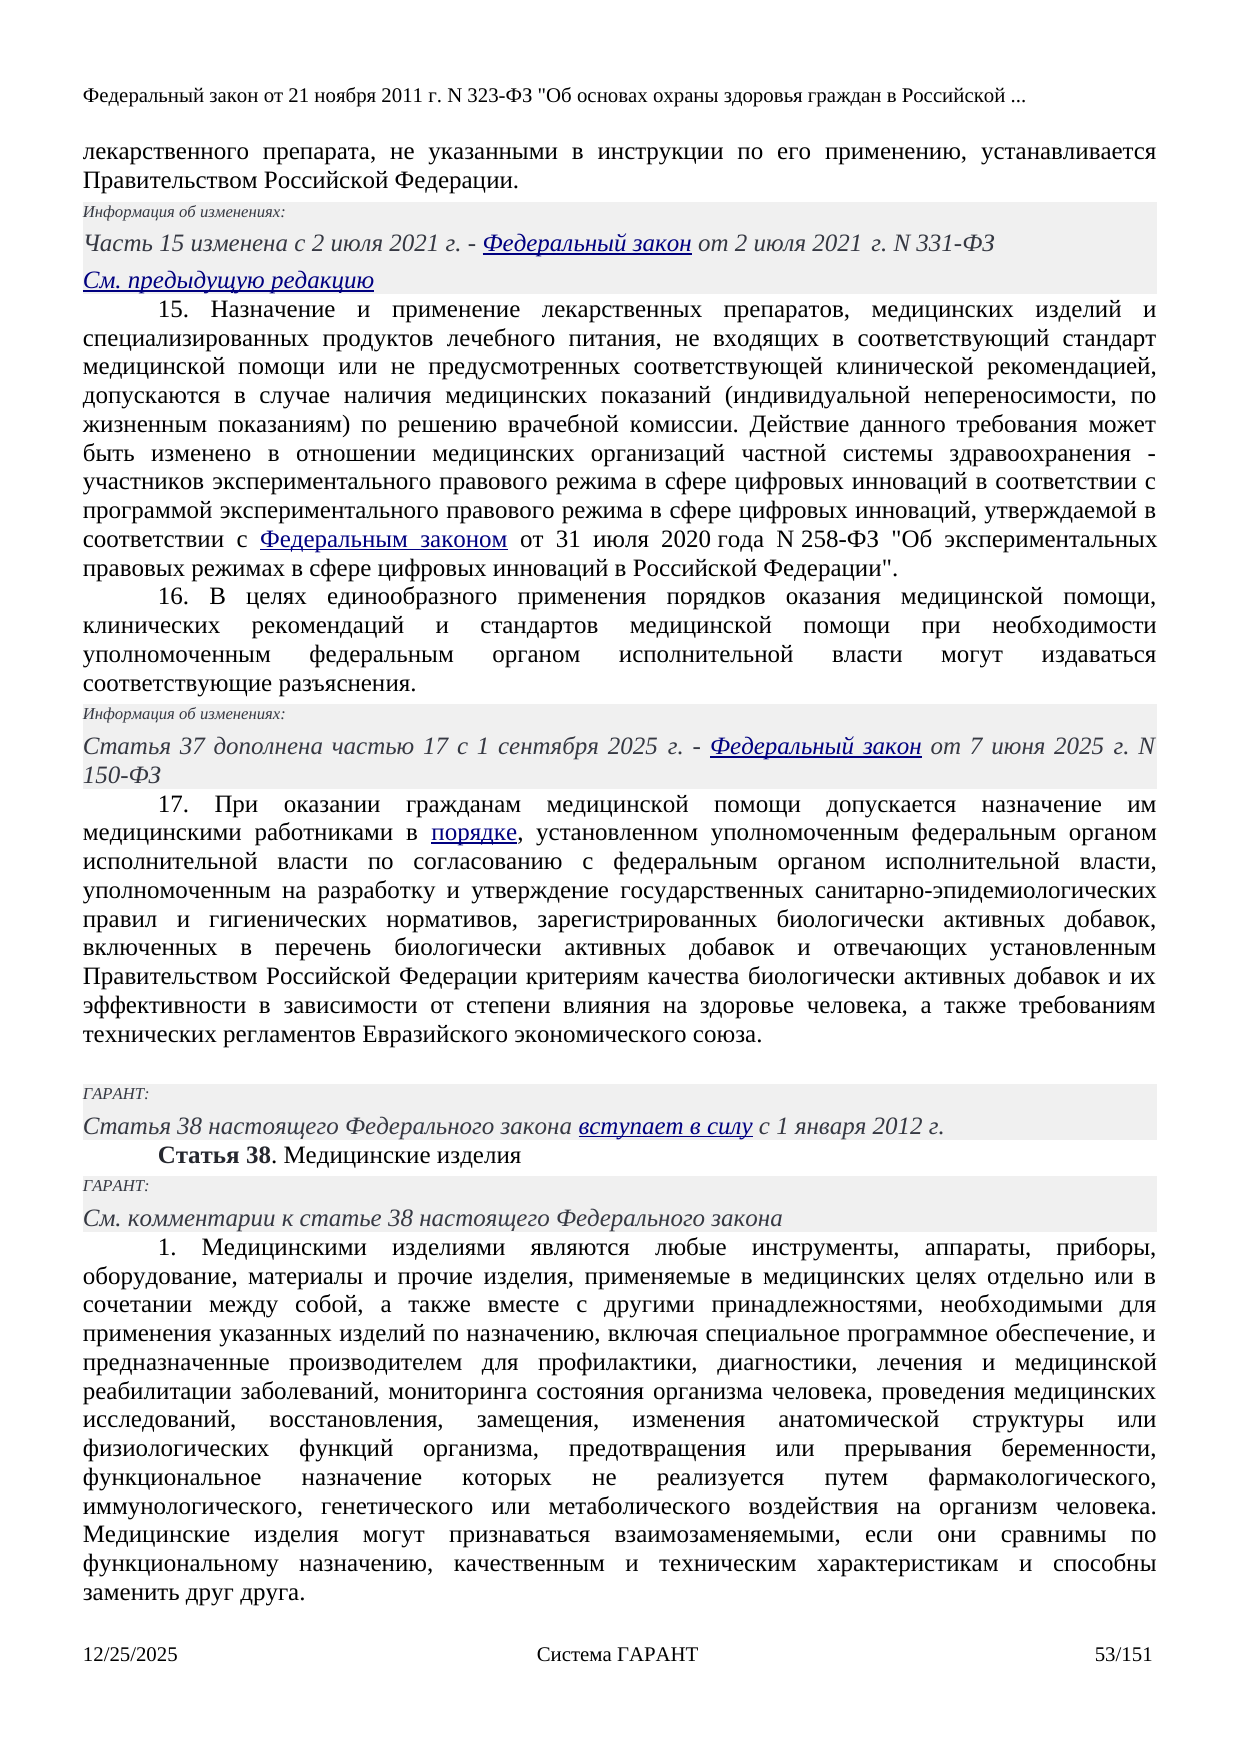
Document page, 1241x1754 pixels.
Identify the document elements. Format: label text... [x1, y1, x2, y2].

text См. предыдущую редакцию [377, 265, 1157, 294]
text Статья 38 настоящего Федерального закона вступает в силу с 1 января 2012 г. [947, 1111, 1157, 1140]
text Информация об изменениях: [287, 202, 1157, 221]
text 1. Медицинскими изделиями являются любые инструменты, аппараты, приборы, оборудование, материалы и прочие изделия, применяемые в медицинских целях отдельно или в сочетании между собой, а также вместе с другими принадлежностями, необходимыми для применения указанных изделий по назначению, включая специальное программное обеспечение, и предназначенные производителем для профилактики, диагностики, лечения и медицинской реабилитации заболеваний, мониторинга состояния организма человека, проведения медицинских исследований, восстановления, замещения, изменения анатомической структуры или физиологических функций организма, предотвращения или прерывания беременности, функциональное назначение которых не реализуется путем фармакологического, иммунологического, генетического или метаболического воздействия на организм человека. Медицинские изделия могут признаваться взаимозаменяемыми, если они сравнимы по функциональному назначению, качественным и техническим характеристикам и способны заменить друг друга. [83, 1232, 1157, 1606]
text Информация об изменениях: [287, 704, 1157, 723]
text Часть 15 изменена с 2 июля 2021 г. - Федеральный закон от 2 июля 2021 г. N 331-ФЗ [83, 228, 1157, 257]
text Статья 38. Медицинские изделия [158, 1140, 1157, 1168]
text См. комментарии к статье 38 настоящего Федерального закона [785, 1203, 1157, 1232]
text 17. При оказании гражданам медицинской помощи допускается назначение им медицинскими работниками в порядке, установленном уполномоченным федеральным органом исполнительной власти по согласованию с федеральным органом исполнительной власти, уполномоченным на разработку и утверждение государственных санитарно-эпидемиологических правил и гигиенических нормативов, зарегистрированных биологически активных добавок, включенных в перечень биологически активных добавок и отвечающих установленным Правительством Российской Федерации критериям качества биологически активных добавок и их эффективности в зависимости от степени влияния на здоровье человека, а также требованиям технических регламентов Евразийского экономического союза. [83, 789, 1157, 1047]
text ГАРАНТ: [151, 1176, 1157, 1195]
text 16. В целях единообразного применения порядков оказания медицинской помощи, клинических рекомендаций и стандартов медицинской помощи при необходимости уполномоченным федеральным органом исполнительной власти могут издаваться соответствующие разъяснения. [83, 581, 1157, 696]
text Статья 37 дополнена частью 17 с 1 сентября 2025 г. - Федеральный закон от 7 июня 2025 г. N 150-ФЗ [163, 731, 1157, 789]
text 15. Назначение и применение лекарственных препаратов, медицинских изделий и специализированных продуктов лечебного питания, не входящих в соответствующий стандарт медицинской помощи или не предусмотренных соответствующей клинической рекомендацией, допускаются в случае наличия медицинских показаний (индивидуальной непереносимости, по жизненным показаниям) по решению врачебной комиссии. Действие данного требования может быть изменено в отношении медицинских организаций частной системы здравоохранения - участников экспериментального правового режима в сфере цифровых инноваций в соответствии с программой экспериментального правового режима в сфере цифровых инноваций, утверждаемой в соответствии с Федеральным законом от 31 июля 2020 года N 258-ФЗ "Об экспериментальных правовых режимах в сфере цифровых инноваций в Российской Федерации". [83, 294, 1157, 581]
text ГАРАНТ: [151, 1084, 1157, 1103]
text лекарственного препарата, не указанными в инструкции по его применению, устанавливается Правительством Российской Федерации. [83, 136, 1157, 194]
